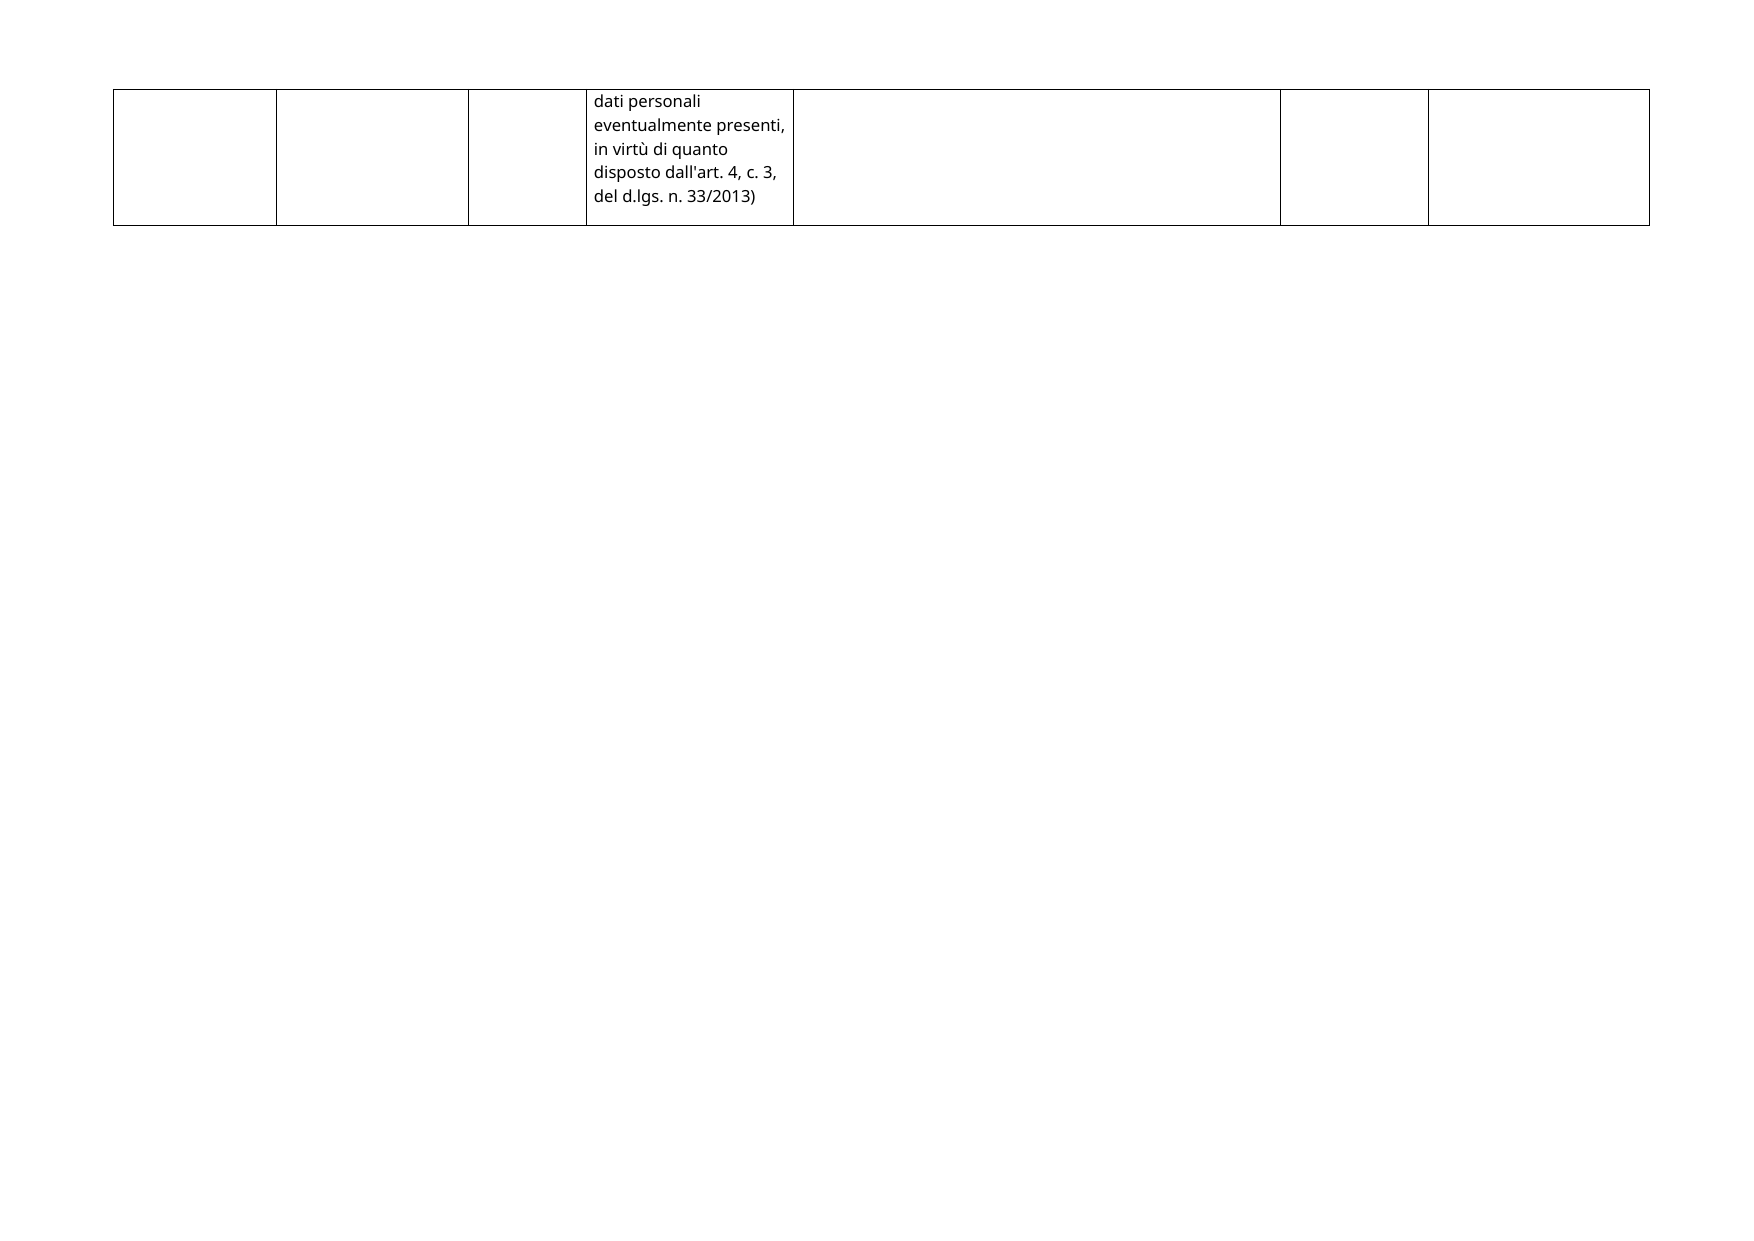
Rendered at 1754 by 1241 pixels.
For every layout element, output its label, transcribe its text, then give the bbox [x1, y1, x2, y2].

table_cell [1281, 90, 1428, 225]
table_cell [469, 90, 586, 225]
table_cell dati personali eventualmente presenti, in virtù di quanto disposto dall'art. 4, c. 3, del d.lgs. n. 33/2013) [587, 90, 793, 225]
table_cell [1429, 90, 1649, 225]
table_cell [794, 90, 1280, 225]
table_cell [277, 90, 468, 225]
table_cell [114, 90, 276, 225]
